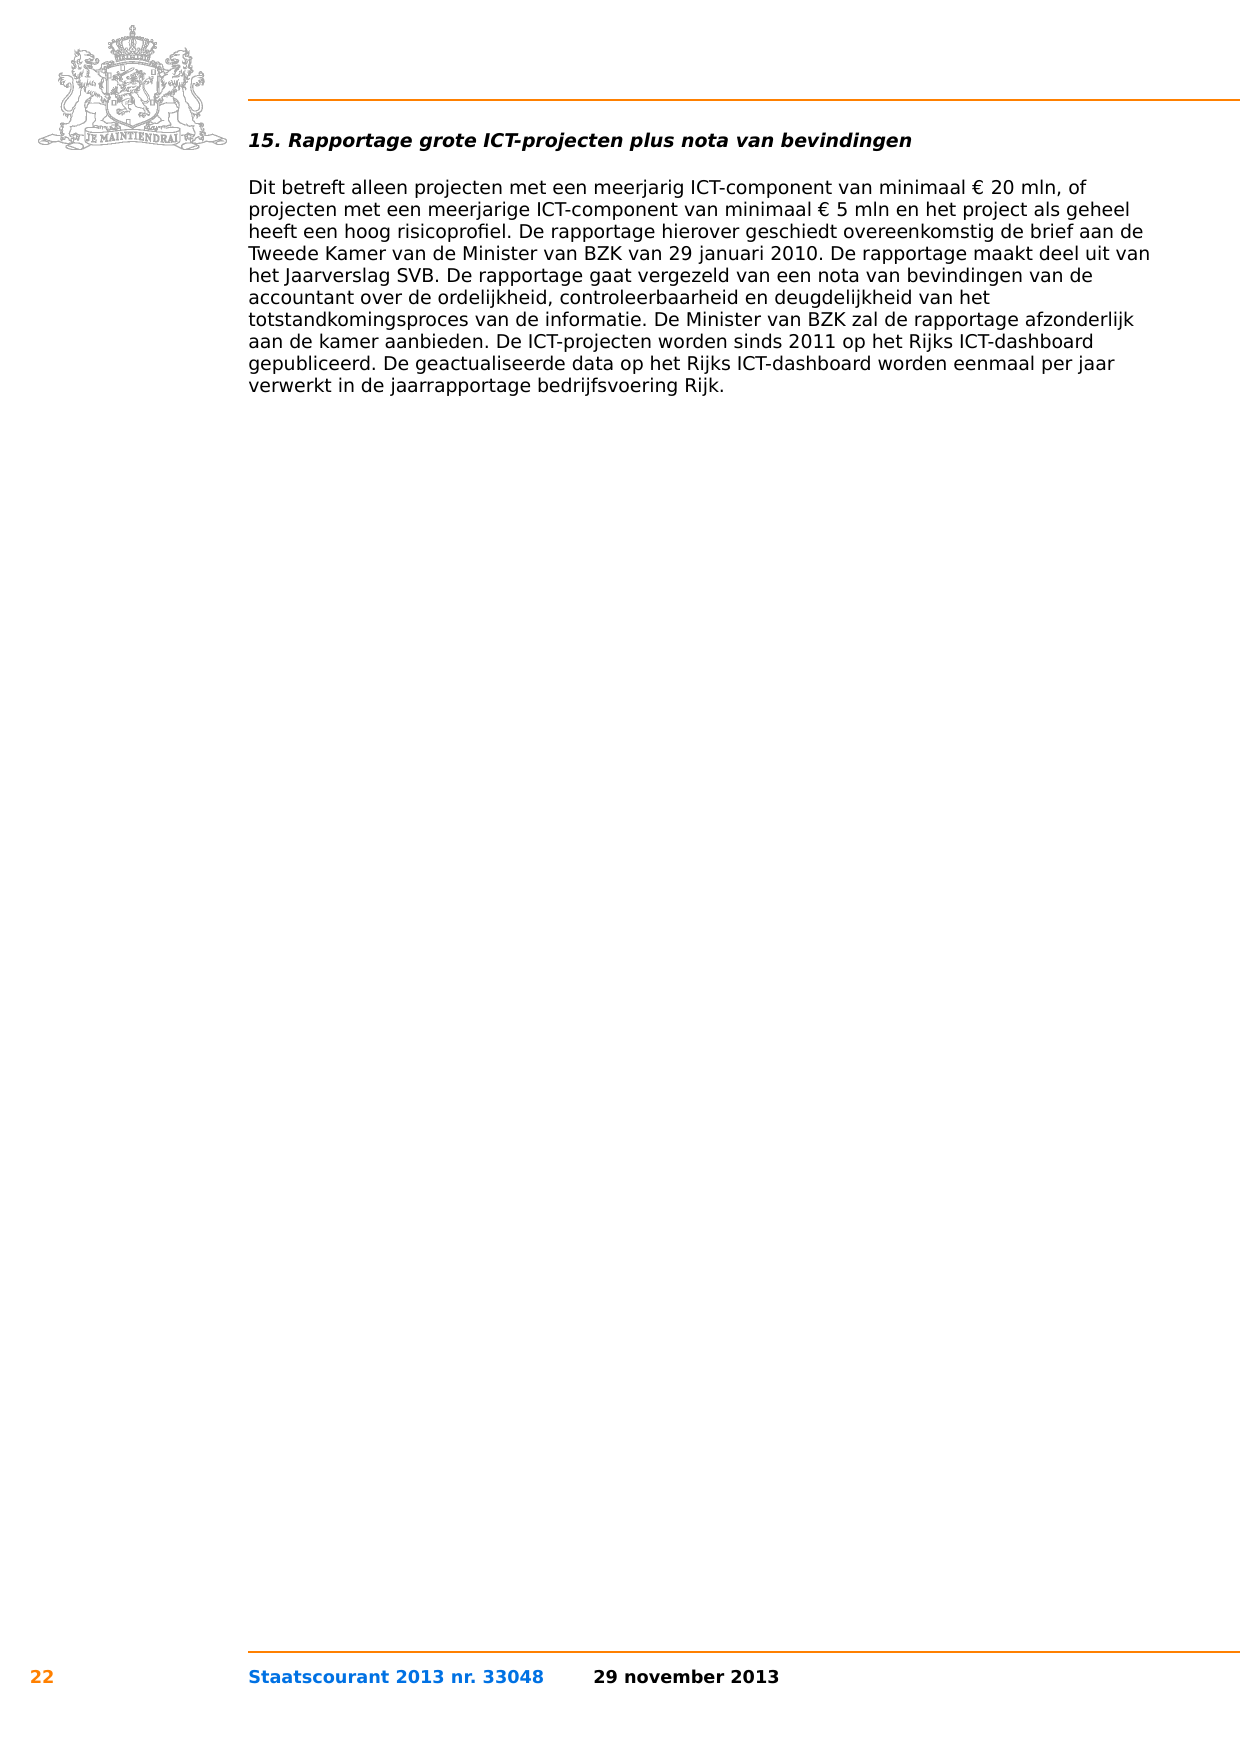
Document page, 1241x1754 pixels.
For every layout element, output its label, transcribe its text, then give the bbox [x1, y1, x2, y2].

picture [38, 25, 227, 150]
subtitle 15. Rapportage grote ICT-projecten plus nota van bevindingen [248, 130, 1163, 152]
text Dit betreft alleen projecten met een meerjarig ICT-component van minimaal € 20 mln, of projecten met een meerjarige ICT-component van minimaal € 5 mln en het project als geheel heeft een hoog risicoprofiel. De rapportage hierover geschiedt overeenkomstig de brief aan de Tweede Kamer van de Minister van BZK van 29 januari 2010. De rapportage maakt deel uit van het Jaarverslag SVB. De rapportage gaat vergezeld van een nota van bevindingen van de accountant over de ordelijkheid, controleerbaarheid en deugdelijkheid van het totstandkomingsproces van de informatie. De Minister van BZK zal de rapportage afzonderlijk aan de kamer aanbieden. De ICT-projecten worden sinds 2011 op het Rijks ICT-dashboard gepubliceerd. De geactualiseerde data op het Rijks ICT-dashboard worden eenmaal per jaar verwerkt in de jaarrapportage bedrijfsvoering Rijk. [248, 177, 1163, 397]
